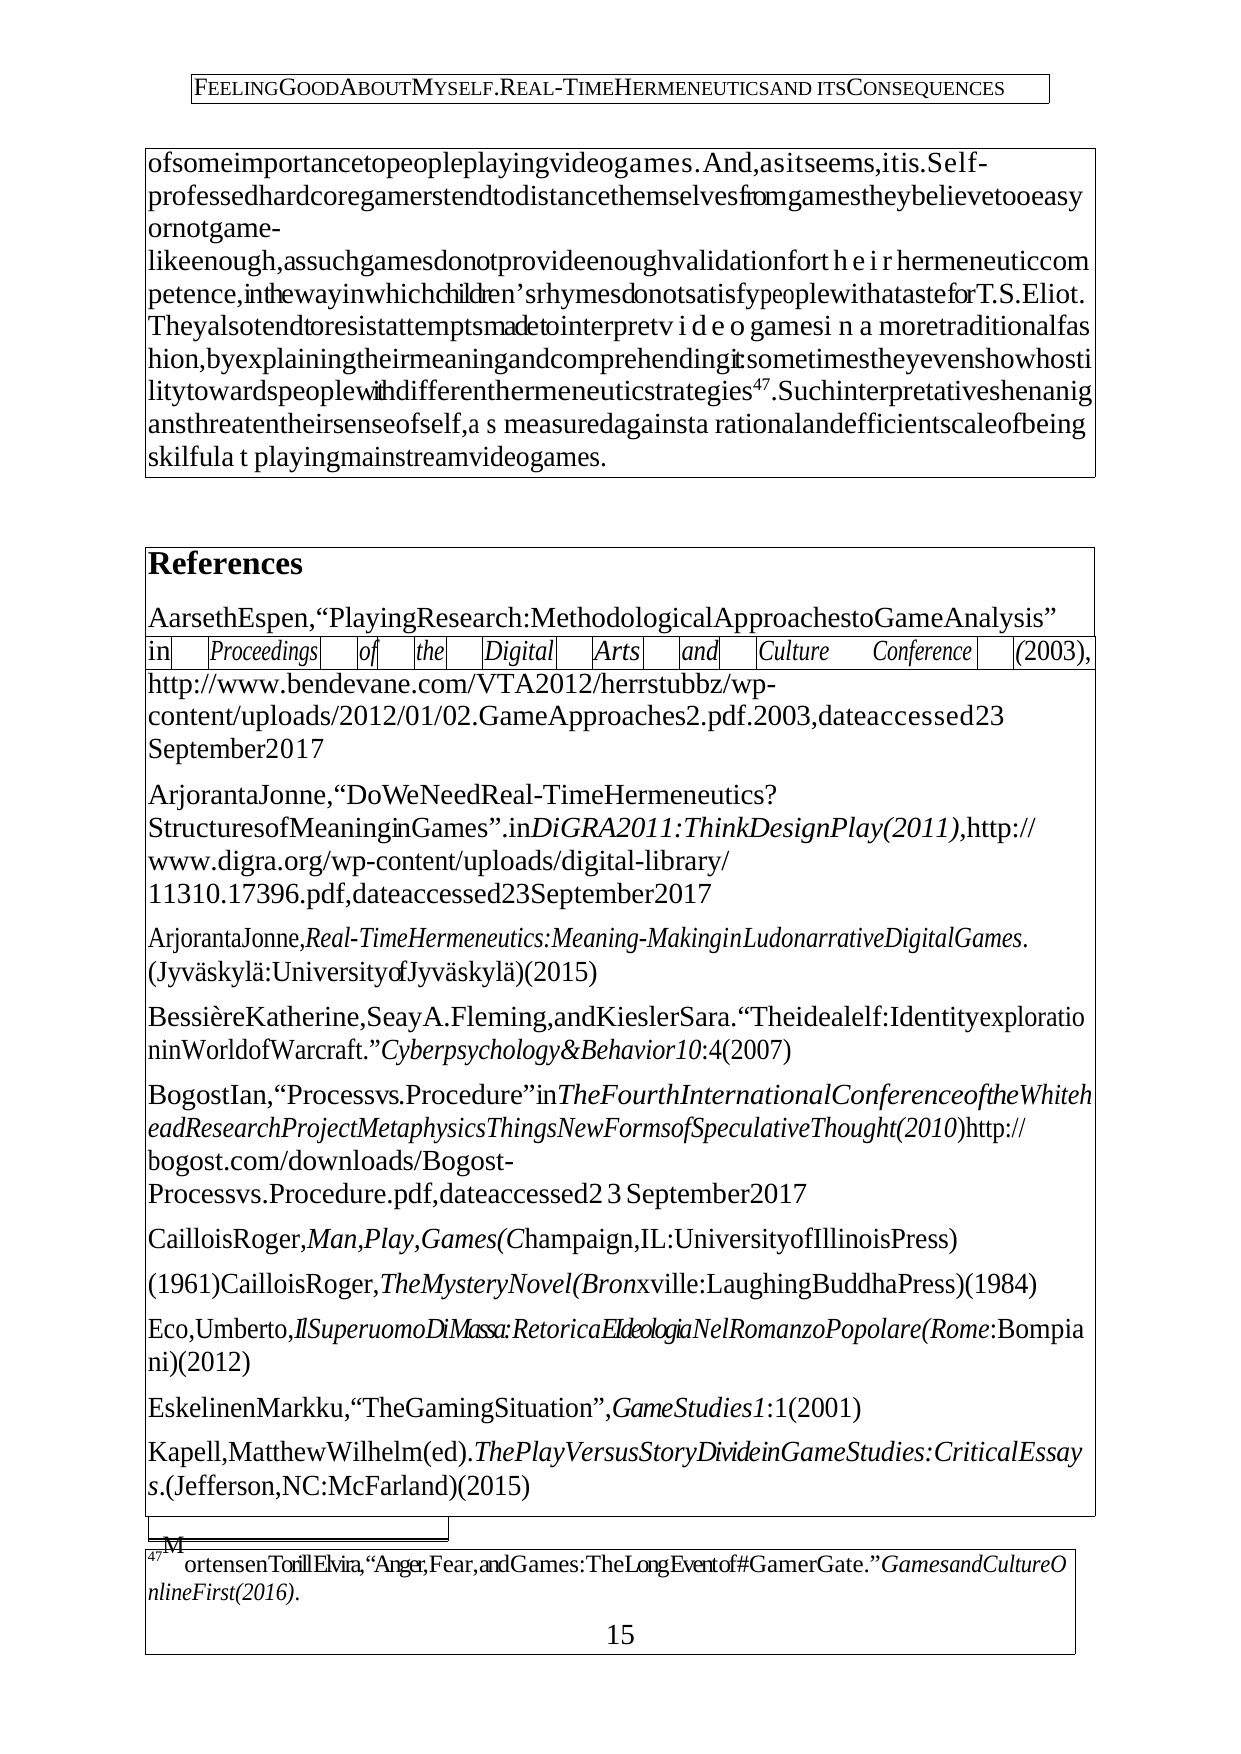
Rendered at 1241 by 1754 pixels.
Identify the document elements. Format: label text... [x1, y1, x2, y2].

text (Jyväskylä:UniversityofJyväskylä)(2015) [148, 954, 1095, 988]
text (2003), [1015, 637, 1095, 667]
text 15 [165, 1617, 1075, 1651]
text Digital [484, 637, 556, 667]
text ArjorantaJonne,“DoWeNeedReal-TimeHermeneutics?StructuresofMeaninginGames”.inDiGRA2011:ThinkDesignPlay(2011),http://www.digra.org/wp-content/uploads/digital-library/11310.17396.pdf,dateaccessed23September2017 [148, 778, 1093, 910]
text BessièreKatherine,SeayA.Fleming,andKieslerSara.“Theidealelf:IdentityexplorationinWorldofWarcraft.”Cyberpsychology&Behavior10:4(2007) [148, 1000, 1092, 1066]
text Arts [594, 637, 643, 667]
text of [359, 637, 377, 667]
text Eco,Umberto,IlSuperuomoDiMassa:RetoricaEIdeologiaNelRomanzoPopolare(Rome:Bompiani)(2012) [148, 1312, 1093, 1378]
text BogostIan,“Processvs.Procedure”inTheFourthInternationalConferenceoftheWhiteheadResearchProjectMetaphysicsThingsNewFormsofSpeculativeThought(2010)http://bogost.com/downloads/Bogost-Processvs.Procedure.pdf,dateaccessed23September2017 [148, 1078, 1093, 1209]
text 47MortensenTorillElvira,“Anger,Fear,andGames:TheLongEventof#GamerGate.”GamesandCultureOnlineFirst(2016). [148, 1550, 1073, 1606]
text Proceedings [210, 637, 320, 667]
text CailloisRoger,Man,Play,Games(Champaign,IL:UniversityofIllinoisPress)(1961)CailloisRoger,TheMysteryNovel(Bronxville:LaughingBuddhaPress)(1984) [148, 1221, 1092, 1300]
text AarsethEspen,“PlayingResearch:MethodologicalApproachestoGameAnalysis” [148, 601, 1094, 634]
text and [681, 637, 719, 667]
text content/uploads/2012/01/02.GameApproaches2.pdf.2003,dateaccessed23 [148, 699, 1095, 732]
text in [148, 637, 171, 667]
text http://www.bendevane.com/VTA2012/herrstubbz/wp- [148, 670, 1095, 699]
text Kapell,MatthewWilhelm(ed).ThePlayVersusStoryDivideinGameStudies:CriticalEssays.(Jefferson,NC:McFarland)(2015) [148, 1435, 1092, 1502]
text professedhardcoregamerstendtodistancethemselvesfromgamestheybelievetooeasyornotgame-likeenough,assuchgamesdonotprovideenoughvalidationfortheirhermeneuticcompetence,inthewayinwhichchildren’srhymesdonotsatisfypeoplewithatasteforT.S.Eliot.Theyalsotendtoresistattemptsmadetointerpretvideogamesinamoretraditionalfashion,byexplainingtheirmeaningandcomprehendingit:sometimestheyevenshowhostilitytowardspeoplewithdifferenthermeneuticstrategies47.Suchinterpretativeshenanigansthreatentheirsenseofself,asmeasuredagainstarationalandefficientscaleofbeingskilfulatplayingmainstreamvideogames. [148, 179, 1093, 472]
text ofsomeimportancetopeopleplayingvideogames.And,asitseems,itis.Self- [148, 149, 1095, 179]
text ArjorantaJonne,Real-TimeHermeneutics:Meaning-MakinginLudonarrativeDigitalGames. [148, 921, 1095, 954]
text FEELINGGOODABOUTMYSELF.REAL-TIMEHERMENEUTICSAND ITSCONSEQUENCES [193, 75, 1049, 101]
text September2017 [148, 732, 1095, 766]
text Culture Conference [758, 637, 977, 667]
text References [148, 548, 1094, 581]
text the [416, 637, 446, 667]
text EskelinenMarkku,“TheGamingSituation”,GameStudies1:1(2001) [148, 1390, 1095, 1423]
